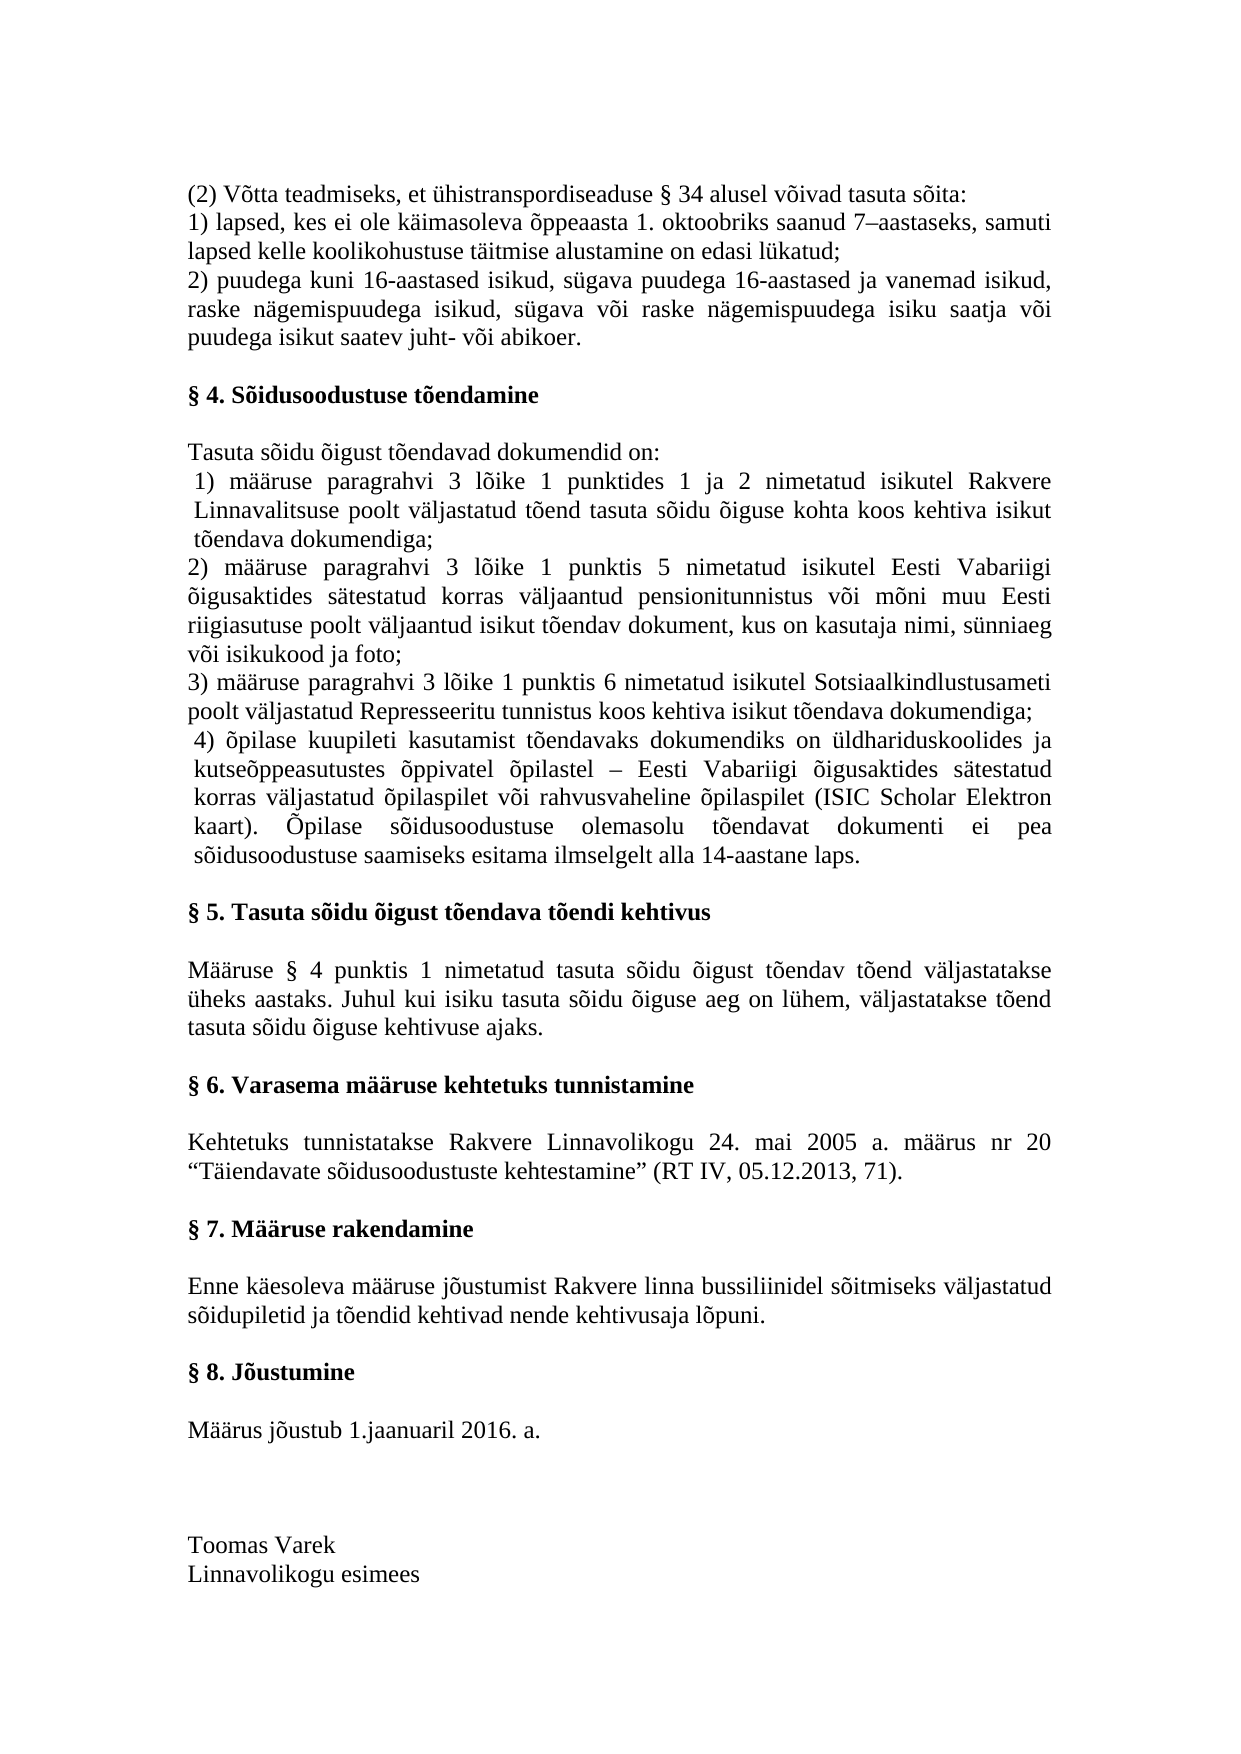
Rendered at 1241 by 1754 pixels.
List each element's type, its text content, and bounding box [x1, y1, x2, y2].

text Määrus jõustub 1.jaanuaril 2016. a. [187, 1415, 1053, 1444]
text § 5. Tasuta sõidu õigust tõendava tõendi kehtivus [187, 897, 1053, 926]
list 1) määruse paragrahvi 3 lõike 1 punktides 1 ja 2 nimetatud isikutel Rakvere Linnavalitsuse poolt väljastatud tõend tasuta sõidu õiguse kohta koos kehtiva isikut tõendava dokumendiga; [194, 466, 1053, 552]
text 4) õpilase kuupileti kasutamist tõendavaks dokumendiks on üldhariduskoolides ja kutseõppeasutustes õppivatel õpilastel – Eesti Vabariigi õigusaktides sätestatud korras väljastatud õpilaspilet või rahvusvaheline õpilaspilet (ISIC Scholar Elektron kaart). Õpilase sõidusoodustuse olemasolu tõendavat dokumenti ei pea sõidusoodustuse saamiseks esitama ilmselgelt alla 14-aastane laps. [194, 725, 1053, 869]
text 2) määruse paragrahvi 3 lõike 1 punktis 5 nimetatud isikutel Eesti Vabariigi õigusaktides sätestatud korras väljaantud pensionitunnistus või mõni muu Eesti riigiasutuse poolt väljaantud isikut tõendav dokument, kus on kasutaja nimi, sünniaeg või isikukood ja foto; [187, 552, 1053, 667]
text Tasuta sõidu õigust tõendavad dokumendid on: [187, 437, 1053, 466]
text Enne käesoleva määruse jõustumist Rakvere linna bussiliinidel sõitmiseks väljastatud sõidupiletid ja tõendid kehtivad nende kehtivusaja lõpuni. [187, 1271, 1053, 1329]
text Kehtetuks tunnistatakse Rakvere Linnavolikogu 24. mai 2005 a. määrus nr 20 “Täiendavate sõidusoodustuste kehtestamine” (RT IV, 05.12.2013, 71). [187, 1127, 1053, 1185]
text 2) puudega kuni 16-aastased isikud, sügava puudega 16-aastased ja vanemad isikud, raske nägemispuudega isikud, sügava või raske nägemispuudega isiku saatja või puudega isikut saatev juht- või abikoer. [187, 265, 1053, 351]
text 1) lapsed, kes ei ole käimasoleva õppeaasta 1. oktoobriks saanud 7–aastaseks, samuti lapsed kelle koolikohustuse täitmise alustamine on edasi lükatud; [187, 207, 1053, 265]
text § 4. Sõidusoodustuse tõendamine [187, 380, 1053, 409]
text Määruse § 4 punktis 1 nimetatud tasuta sõidu õigust tõendav tõend väljastatakse üheks aastaks. Juhul kui isiku tasuta sõidu õiguse aeg on lühem, väljastatakse tõend tasuta sõidu õiguse kehtivuse ajaks. [187, 955, 1053, 1041]
text 3) määruse paragrahvi 3 lõike 1 punktis 6 nimetatud isikutel Sotsiaalkindlustusameti poolt väljastatud Represseeritu tunnistus koos kehtiva isikut tõendava dokumendiga; [187, 667, 1053, 725]
subtitle § 7. Määruse rakendamine [187, 1214, 1053, 1242]
text Toomas Varek [187, 1530, 1053, 1559]
text § 8. Jõustumine [187, 1357, 1053, 1386]
text Linnavolikogu esimees [187, 1559, 1053, 1587]
text (2) Võtta teadmiseks, et ühistranspordiseaduse § 34 alusel võivad tasuta sõita: [187, 179, 1053, 207]
text § 6. Varasema määruse kehtetuks tunnistamine [187, 1070, 1053, 1099]
